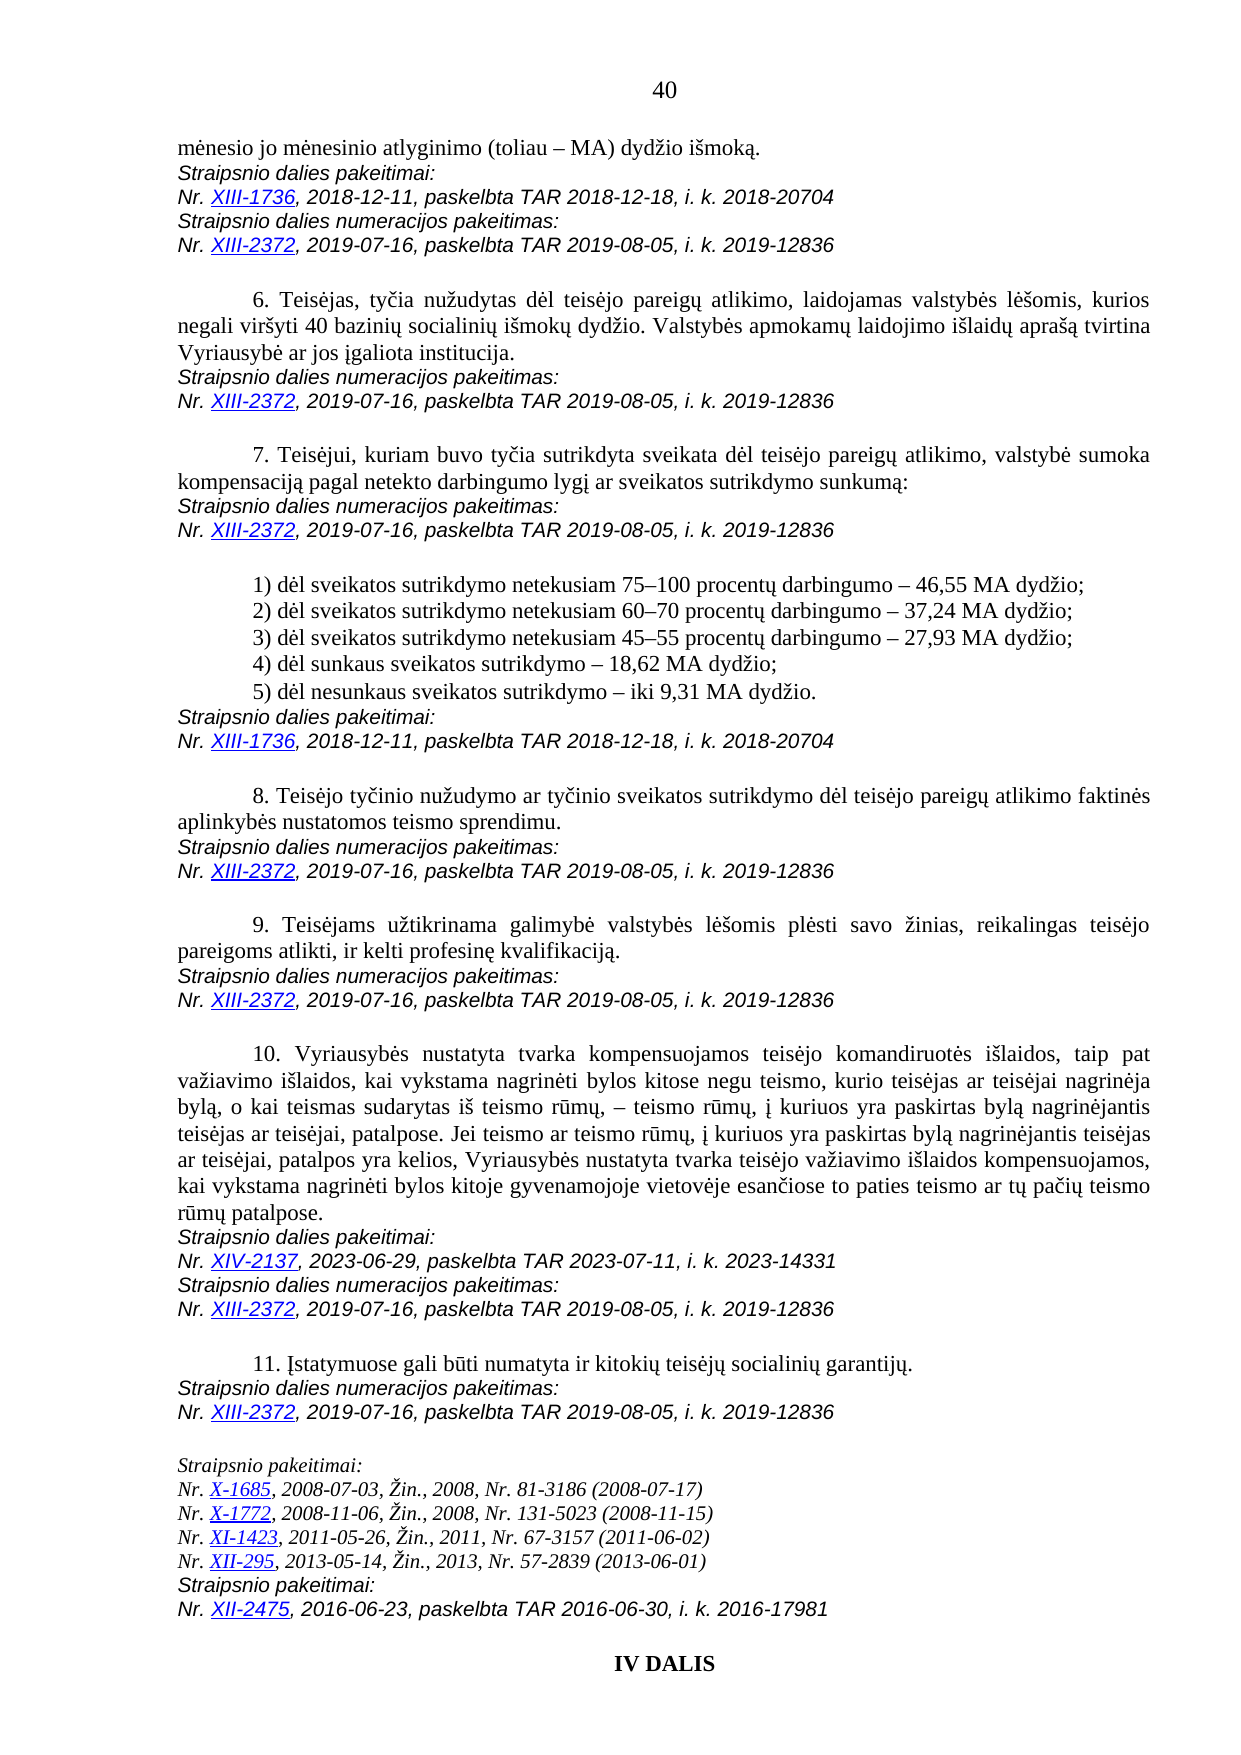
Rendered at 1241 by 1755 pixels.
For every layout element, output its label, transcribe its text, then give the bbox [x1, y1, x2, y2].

text 6. Teisėjas, tyčia nužudytas dėl teisėjo pareigų atlikimo, laidojamas valstybės lėšomis, kurios negali viršyti 40 bazinių socialinių išmokų dydžio. Valstybės apmokamų laidojimo išlaidų aprašą tvirtina Vyriausybė ar jos įgaliota institucija. [177, 286, 1152, 365]
text Straipsnio pakeitimai: [177, 1573, 1152, 1597]
text Straipsnio dalies numeracijos pakeitimas: [177, 1273, 1152, 1297]
text IV DALIS [177, 1649, 1152, 1676]
text Nr. X-1685, 2008-07-03, Žin., 2008, Nr. 81-3186 (2008-07-17) [177, 1477, 1152, 1501]
text Nr. XII-295, 2013-05-14, Žin., 2013, Nr. 57-2839 (2013-06-01) [177, 1549, 1152, 1573]
text Straipsnio dalies numeracijos pakeitimas: [177, 964, 1152, 988]
text Straipsnio dalies numeracijos pakeitimas: [177, 834, 1152, 858]
text Nr. XIII-2372, 2019-07-16, paskelbta TAR 2019-08-05, i. k. 2019-12836 [177, 233, 1152, 257]
text Straipsnio dalies numeracijos pakeitimas: [177, 365, 1152, 389]
text Straipsnio dalies pakeitimai: [177, 1225, 1152, 1249]
text 4) dėl sunkaus sveikatos sutrikdymo – 18,62 MA dydžio; [177, 650, 1152, 676]
text 2) dėl sveikatos sutrikdymo netekusiam 60–70 procentų darbingumo – 37,24 MA dydžio; [177, 597, 1152, 624]
text Nr. XIV-2137, 2023-06-29, paskelbta TAR 2023-07-11, i. k. 2023-14331 [177, 1249, 1152, 1273]
text Straipsnio pakeitimai: [177, 1453, 1152, 1477]
text 11. Įstatymuose gali būti numatyta ir kitokių teisėjų socialinių garantijų. [177, 1349, 1152, 1376]
text 1) dėl sveikatos sutrikdymo netekusiam 75–100 procentų darbingumo – 46,55 MA dydžio; [177, 571, 1152, 597]
text Nr. XIII-2372, 2019-07-16, paskelbta TAR 2019-08-05, i. k. 2019-12836 [177, 1400, 1152, 1424]
text Straipsnio dalies pakeitimai: [177, 705, 1152, 729]
text Nr. X-1772, 2008-11-06, Žin., 2008, Nr. 131-5023 (2008-11-15) [177, 1501, 1152, 1525]
text 7. Teisėjui, kuriam buvo tyčia sutrikdyta sveikata dėl teisėjo pareigų atlikimo, valstybė sumoka kompensaciją pagal netekto darbingumo lygį ar sveikatos sutrikdymo sunkumą: [177, 442, 1152, 494]
text Nr. XIII-2372, 2019-07-16, paskelbta TAR 2019-08-05, i. k. 2019-12836 [177, 389, 1152, 413]
text Straipsnio dalies pakeitimai: [177, 161, 1152, 185]
text Nr. XIII-1736, 2018-12-11, paskelbta TAR 2018-12-18, i. k. 2018-20704 [177, 729, 1152, 753]
text mėnesio jo mėnesinio atlyginimo (toliau – MA) dydžio išmoką. [177, 132, 1152, 161]
text 10. Vyriausybės nustatyta tvarka kompensuojamos teisėjo komandiruotės išlaidos, taip pat važiavimo išlaidos, kai vykstama nagrinėti bylos kitose negu teismo, kurio teisėjas ar teisėjai nagrinėja bylą, o kai teismas sudarytas iš teismo rūmų, – teismo rūmų, į kuriuos yra paskirtas bylą nagrinėjantis teisėjas ar teisėjai, patalpose. Jei teismo ar teismo rūmų, į kuriuos yra paskirtas bylą nagrinėjantis teisėjas ar teisėjai, patalpos yra kelios, Vyriausybės nustatyta tvarka teisėjo važiavimo išlaidos kompensuojamos, kai vykstama nagrinėti bylos kitoje gyvenamojoje vietovėje esančiose to paties teismo ar tų pačių teismo rūmų patalpose. [177, 1041, 1152, 1225]
text Nr. XIII-2372, 2019-07-16, paskelbta TAR 2019-08-05, i. k. 2019-12836 [177, 988, 1152, 1012]
text Nr. XIII-1736, 2018-12-11, paskelbta TAR 2018-12-18, i. k. 2018-20704 [177, 185, 1152, 209]
text Nr. XIII-2372, 2019-07-16, paskelbta TAR 2019-08-05, i. k. 2019-12836 [177, 1297, 1152, 1321]
text 8. Teisėjo tyčinio nužudymo ar tyčinio sveikatos sutrikdymo dėl teisėjo pareigų atlikimo faktinės aplinkybės nustatomos teismo sprendimu. [177, 782, 1152, 834]
text Nr. XIII-2372, 2019-07-16, paskelbta TAR 2019-08-05, i. k. 2019-12836 [177, 858, 1152, 882]
text 9. Teisėjams užtikrinama galimybė valstybės lėšomis plėsti savo žinias, reikalingas teisėjo pareigoms atlikti, ir kelti profesinę kvalifikaciją. [177, 911, 1152, 964]
text 5) dėl nesunkaus sveikatos sutrikdymo – iki 9,31 MA dydžio. [177, 676, 1152, 705]
text Nr. XI-1423, 2011-05-26, Žin., 2011, Nr. 67-3157 (2011-06-02) [177, 1525, 1152, 1549]
text Straipsnio dalies numeracijos pakeitimas: [177, 1376, 1152, 1400]
text Nr. XII-2475, 2016-06-23, paskelbta TAR 2016-06-30, i. k. 2016-17981 [177, 1597, 1152, 1621]
text Nr. XIII-2372, 2019-07-16, paskelbta TAR 2019-08-05, i. k. 2019-12836 [177, 518, 1152, 542]
text Straipsnio dalies numeracijos pakeitimas: [177, 209, 1152, 233]
text 3) dėl sveikatos sutrikdymo netekusiam 45–55 procentų darbingumo – 27,93 MA dydžio; [177, 624, 1152, 650]
text Straipsnio dalies numeracijos pakeitimas: [177, 494, 1152, 518]
